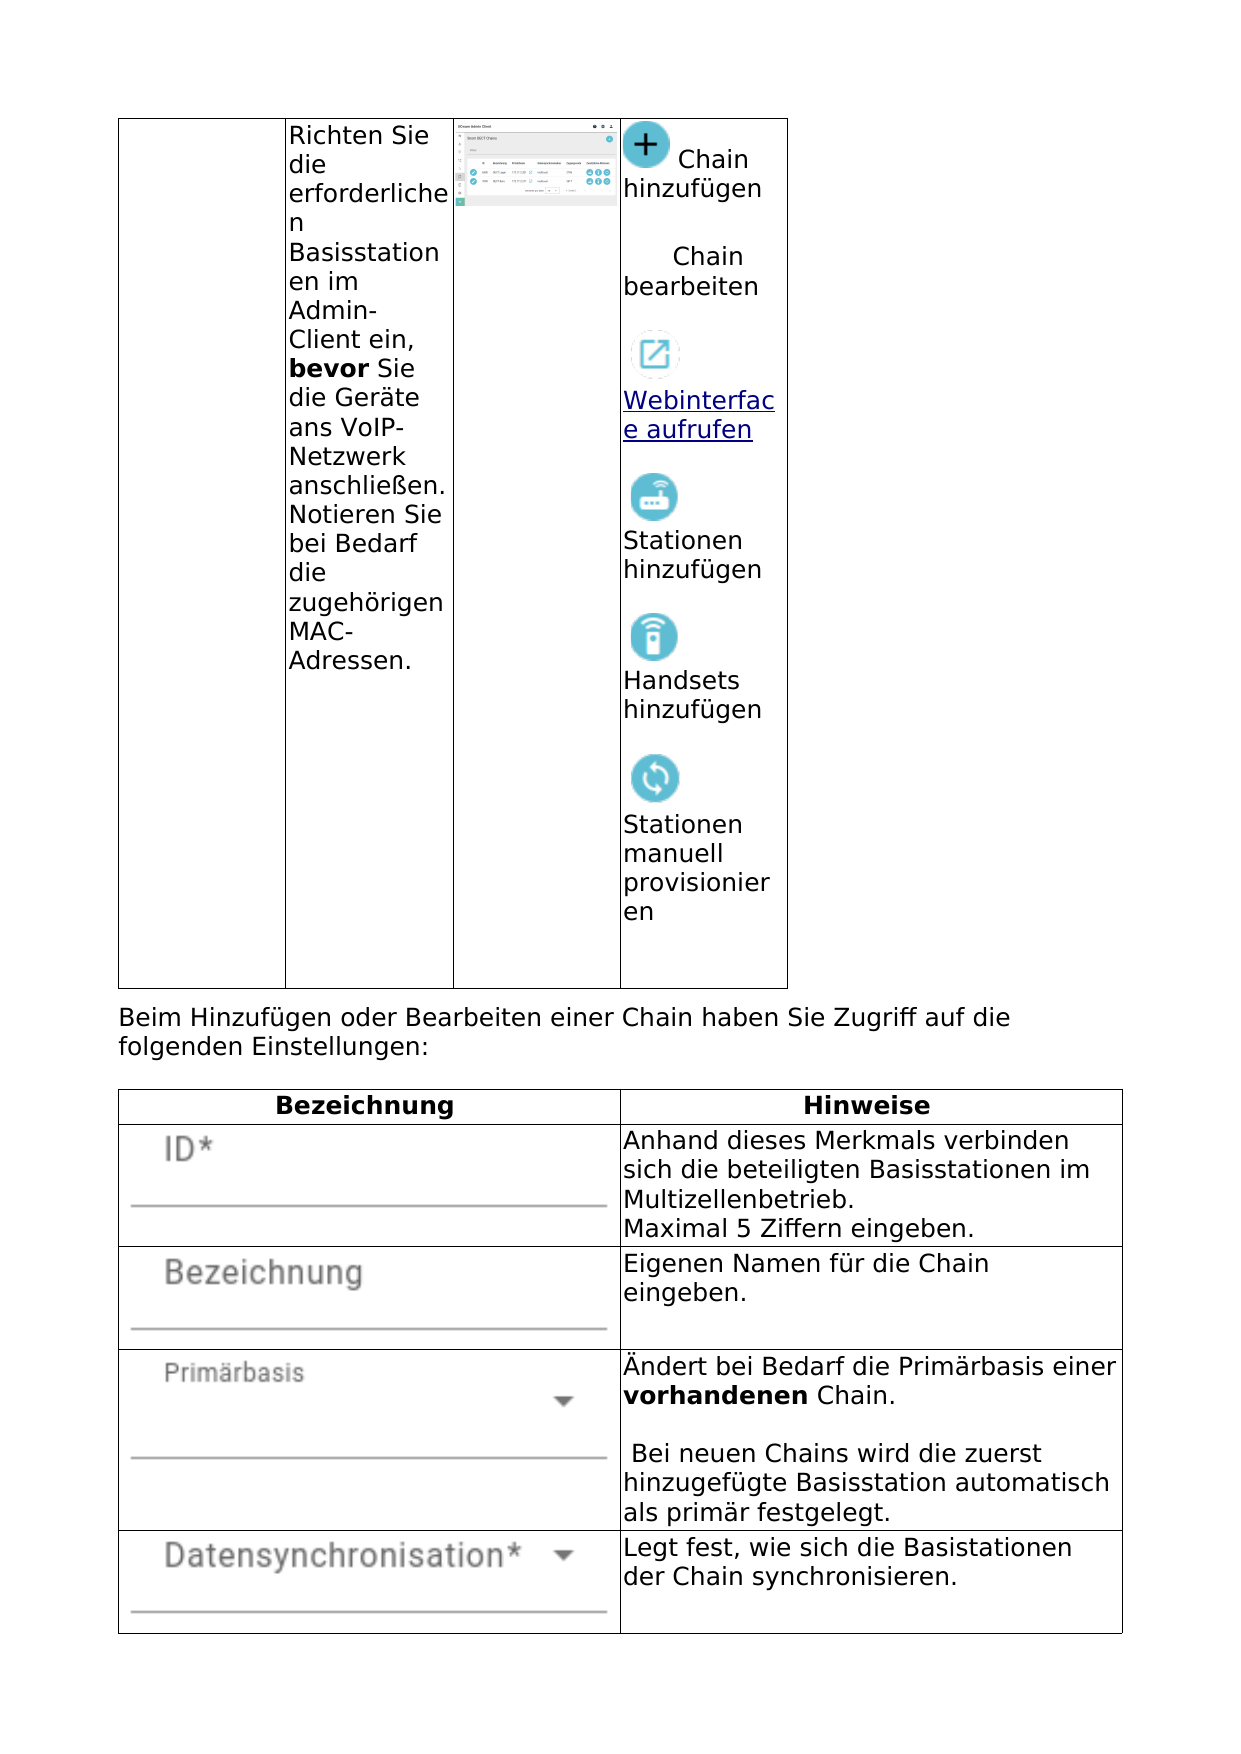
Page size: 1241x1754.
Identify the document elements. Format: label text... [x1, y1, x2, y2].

table_cell Anhand dieses Merkmals verbinden sich die beteiligten Basisstationen im Multizellenbetrieb. Maximal 5 Ziffern eingeben. [621, 1125, 1122, 1246]
picture [121, 1532, 618, 1624]
picture [455, 121, 618, 206]
table_cell Ändert bei Bedarf die Primärbasis einer vorhandenen Chain. Bei neuen Chains wird die zuerst hinzugefügte Basisstation automatisch als primär festgelegt. [621, 1350, 1122, 1530]
text Beim Hinzufügen oder Bearbeiten einer Chain haben Sie Zugriff auf die folgenden Einstellungen: [118, 1003, 1122, 1061]
table_header [454, 119, 620, 988]
table_header Hinweise [621, 1090, 1122, 1123]
table_header Richten Sie die erforderlichen Basisstationen im Admin-Client ein, bevor Sie die Geräte ans VoIP-Netzwerk anschließen. Notieren Sie bei Bedarf die zugehörigen MAC-Adressen. [286, 119, 453, 988]
picture [630, 473, 678, 521]
table_cell [119, 1247, 620, 1349]
table_cell [119, 1350, 620, 1530]
picture [121, 1126, 618, 1218]
table_cell [119, 1125, 620, 1246]
table_cell Eigenen Namen für die Chain eingeben. [621, 1247, 1122, 1349]
table_header Bezeichnung [119, 1090, 620, 1123]
picture [121, 1249, 618, 1341]
picture [630, 754, 681, 804]
picture [630, 330, 681, 380]
table_header [119, 119, 285, 988]
table_cell Legt fest, wie sich die Basistationen der Chain synchronisieren. Multicast (empfohlen) Peer-to-Peer [621, 1531, 1122, 1633]
picture [630, 613, 678, 661]
table_cell [119, 1531, 620, 1633]
picture [121, 1352, 618, 1470]
picture [622, 121, 670, 168]
table_header Chain hinzufügen Chain bearbeiten Webinterface aufrufen Stationen hinzufügen Handsets hinzufügen Stationen manuell provisionieren [621, 119, 787, 988]
